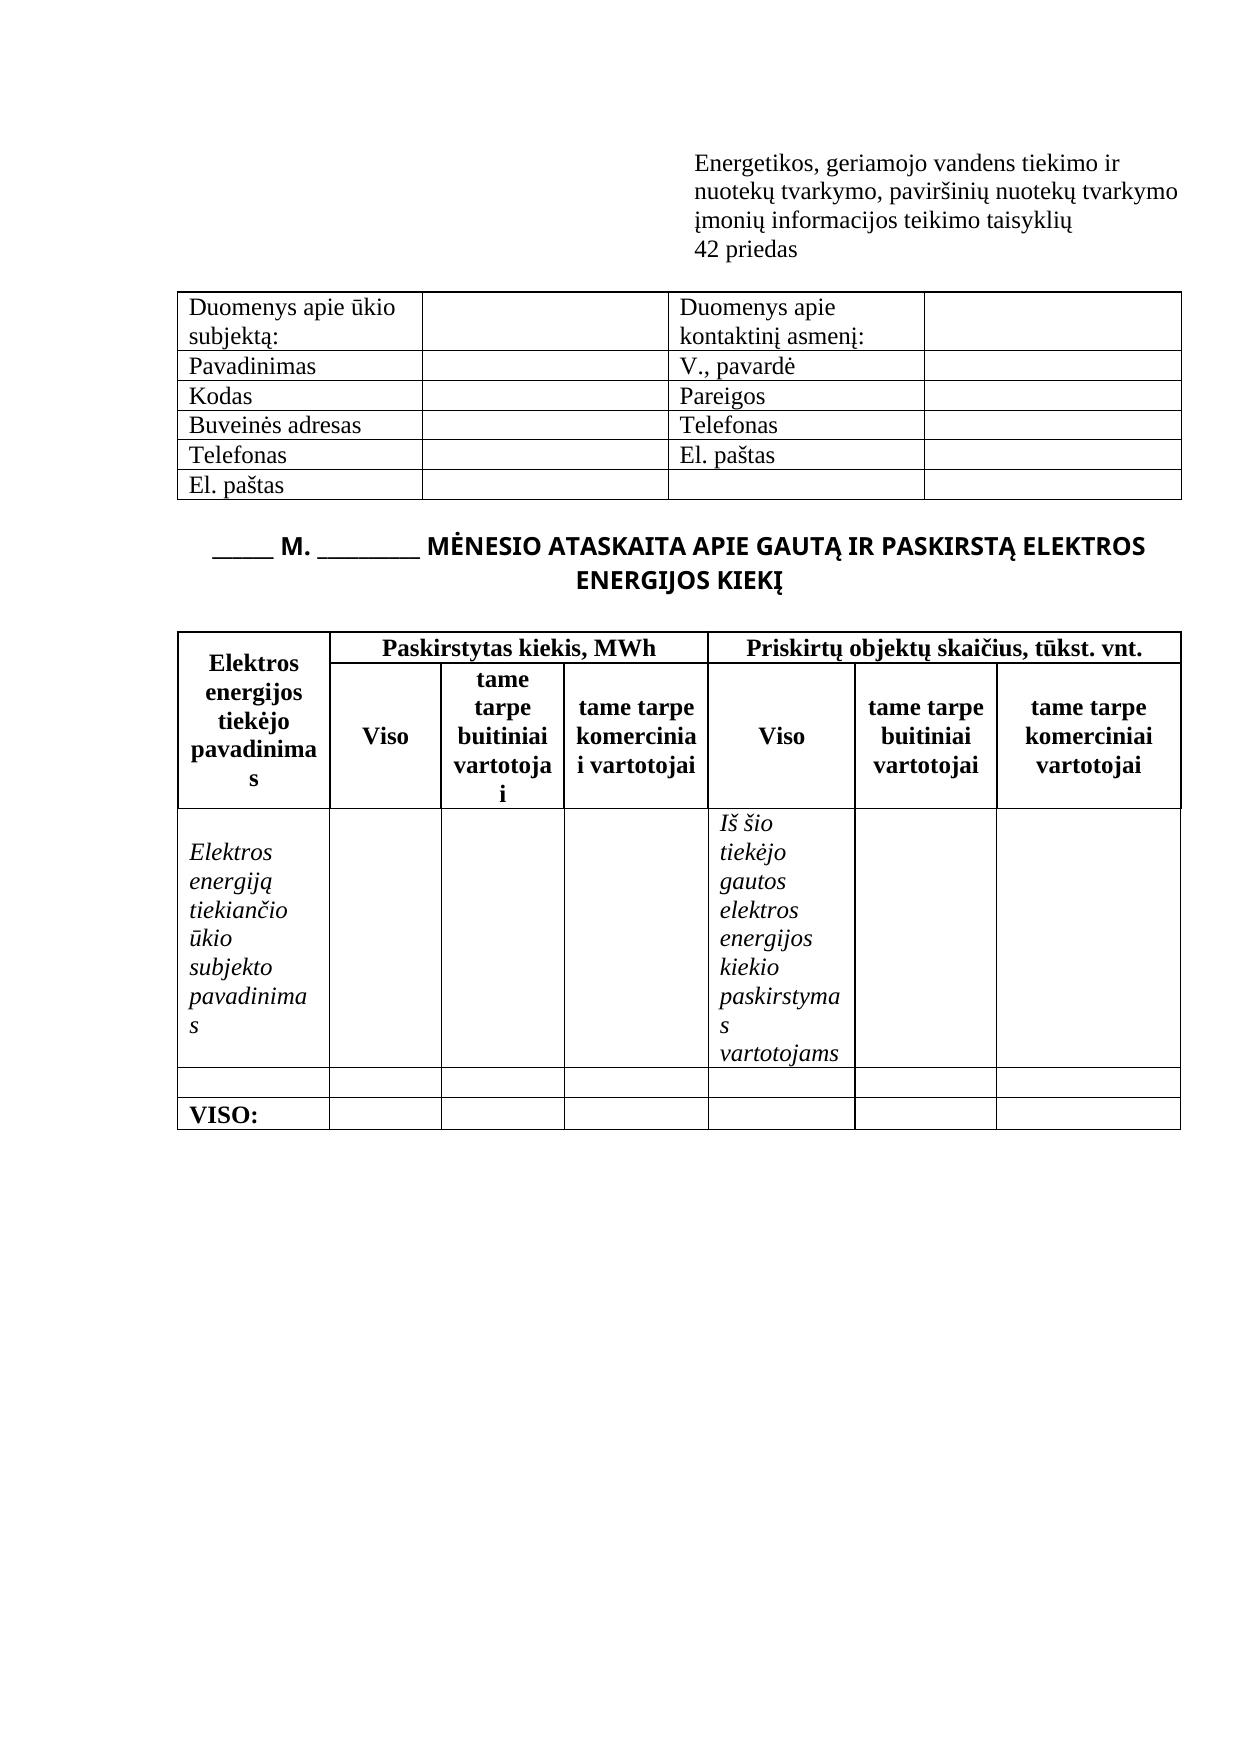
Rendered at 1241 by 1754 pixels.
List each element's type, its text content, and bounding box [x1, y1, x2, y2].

table_cell [709, 1068, 854, 1097]
table_cell [856, 1068, 996, 1097]
table_cell [423, 411, 668, 439]
table_cell Telefonas [669, 411, 924, 439]
table_cell [330, 809, 441, 1067]
table_cell [709, 1098, 854, 1128]
table_header Elektros energijos tiekėjo pavadinimas [179, 633, 329, 807]
table_cell [925, 351, 1181, 380]
table_cell El. paštas [178, 470, 422, 499]
table_header [423, 293, 668, 350]
table_cell [565, 1098, 708, 1128]
table_cell tame tarpe buitiniai vartotojai [442, 664, 563, 807]
table_cell [442, 1068, 564, 1097]
table_cell [423, 381, 668, 409]
table_cell tame tarpe komerciniai vartotojai [998, 664, 1180, 807]
table_cell Kodas [178, 381, 422, 409]
table_header Duomenys apie ūkio subjektą: [178, 293, 422, 350]
table_cell tame tarpe buitiniai vartotojai [856, 664, 996, 807]
table_cell Buveinės adresas [178, 411, 422, 439]
table_cell [856, 1098, 996, 1128]
table_cell VISO: [178, 1098, 329, 1128]
table_header Priskirtų objektų skaičius, tūkst. vnt. [709, 633, 1180, 662]
table_cell Elektros energiją tiekiančio ūkio subjekto pavadinimas [178, 809, 329, 1067]
text 42 priedas [694, 234, 1181, 263]
text Energetikos, geriamojo vandens tiekimo ir [177, 148, 1181, 176]
table_cell Pavadinimas [178, 351, 422, 380]
table_cell Pareigos [669, 381, 924, 409]
table_cell El. paštas [669, 440, 924, 469]
table_header [925, 293, 1181, 350]
table_cell [997, 809, 1180, 1067]
table_cell [423, 440, 668, 469]
table_cell [669, 470, 924, 499]
table_cell [178, 1068, 329, 1097]
table_cell [925, 440, 1181, 469]
text įmonių informacijos teikimo taisyklių [694, 205, 1181, 234]
table_cell Telefonas [178, 440, 422, 469]
table_cell [925, 381, 1181, 409]
table_cell [997, 1098, 1180, 1128]
table_cell [925, 411, 1181, 439]
table_cell [565, 1068, 708, 1097]
table_cell [925, 470, 1181, 499]
table_cell [856, 809, 996, 1067]
table_cell Viso [331, 664, 440, 807]
table_cell Viso [709, 664, 854, 807]
table_cell [997, 1068, 1180, 1097]
table_cell [330, 1068, 441, 1097]
table_cell [423, 470, 668, 499]
table_cell [442, 809, 564, 1067]
table_cell V., pavardė [669, 351, 924, 380]
text nuotekų tvarkymo, paviršinių nuotekų tvarkymo [694, 176, 1181, 205]
table_cell [330, 1098, 441, 1128]
table_header Duomenys apie kontaktinį asmenį: [669, 293, 924, 350]
text ______ m. __________ mėnesio ataskaita apie gautą ir paskirstą elektros energijos kiekį [177, 529, 1181, 597]
table_cell [423, 351, 668, 380]
table_cell [565, 809, 708, 1067]
table_header Paskirstytas kiekis, MWh [331, 633, 707, 662]
table_cell Iš šio tiekėjo gautos elektros energijos kiekio paskirstymas vartotojams [709, 809, 854, 1067]
table_cell tame tarpe komerciniai vartotojai [565, 664, 707, 807]
table_cell [442, 1098, 564, 1128]
